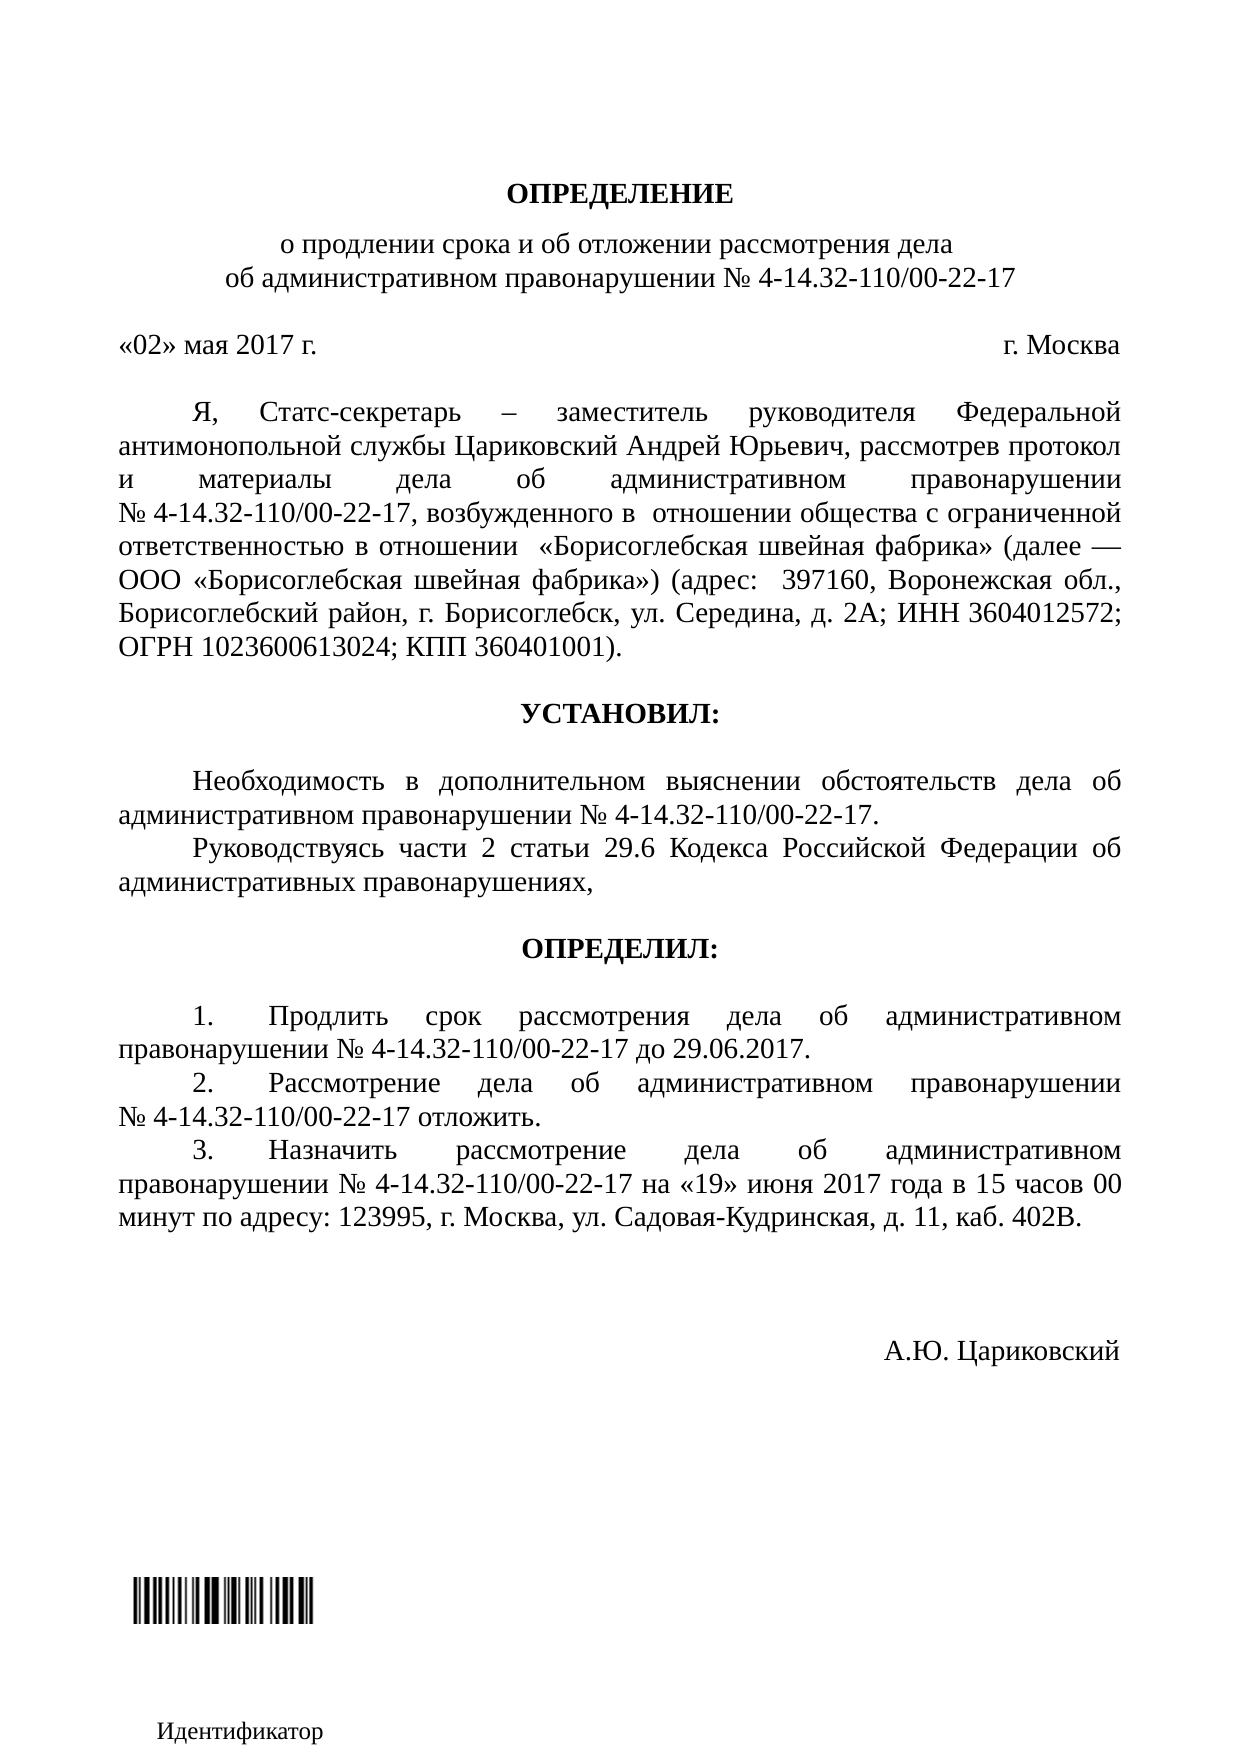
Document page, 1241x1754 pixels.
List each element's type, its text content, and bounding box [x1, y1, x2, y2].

text Руководствуясь части 2 статьи 29.6 Кодекса Российской Федерации об административных правонарушениях, [118, 830, 1122, 897]
text об административном правонарушении № 4-14.32-110/00-22-17 [118, 260, 1122, 294]
picture [118, 1577, 331, 1624]
list Продлить срок рассмотрения дела об административном правонарушении № 4-14.32-110/00-22-17 до 29.06.2017. [118, 998, 1122, 1065]
text А.Ю. Цариковский [118, 1333, 1122, 1367]
text «02» мая 2017 г. г. Москва [118, 327, 1122, 361]
text Необходимость в дополнительном выяснении обстоятельств дела об административном правонарушении № 4-14.32-110/00-22-17. [118, 763, 1122, 830]
text о продлении срока и об отложении рассмотрения дела [118, 227, 1122, 260]
text ОПРЕДЕЛЕНИЕ [118, 176, 1122, 210]
list Назначить рассмотрение дела об административном правонарушении № 4-14.32-110/00-22-17 на «19» июня 2017 года в 15 часов 00 минут по адресу: 123995, г. Москва, ул. Садовая-Кудринская, д. 11, каб. 402В. [118, 1132, 1122, 1233]
text Я, Статс-секретарь – заместитель руководителя Федеральной антимонопольной службы Цариковский Андрей Юрьевич, рассмотрев протокол и материалы дела об административном правонарушении № 4-14.32-110/00-22-17, возбужденного в отношении общества с ограниченной ответственностью в отношении «Борисоглебская швейная фабрика» (далее — ООО «Борисоглебская швейная фабрика») (адрес: 397160, Воронежская обл., Борисоглебский район, г. Борисоглебск, ул. Середина, д. 2А; ИНН 3604012572; ОГРН 1023600613024; КПП 360401001). [118, 394, 1122, 663]
list Рассмотрение дела об административном правонарушении № 4-14.32-110/00-22-17 отложить. [118, 1065, 1122, 1132]
text УСТАНОВИЛ: [118, 696, 1122, 730]
text ОПРЕДЕЛИЛ: [118, 931, 1122, 964]
